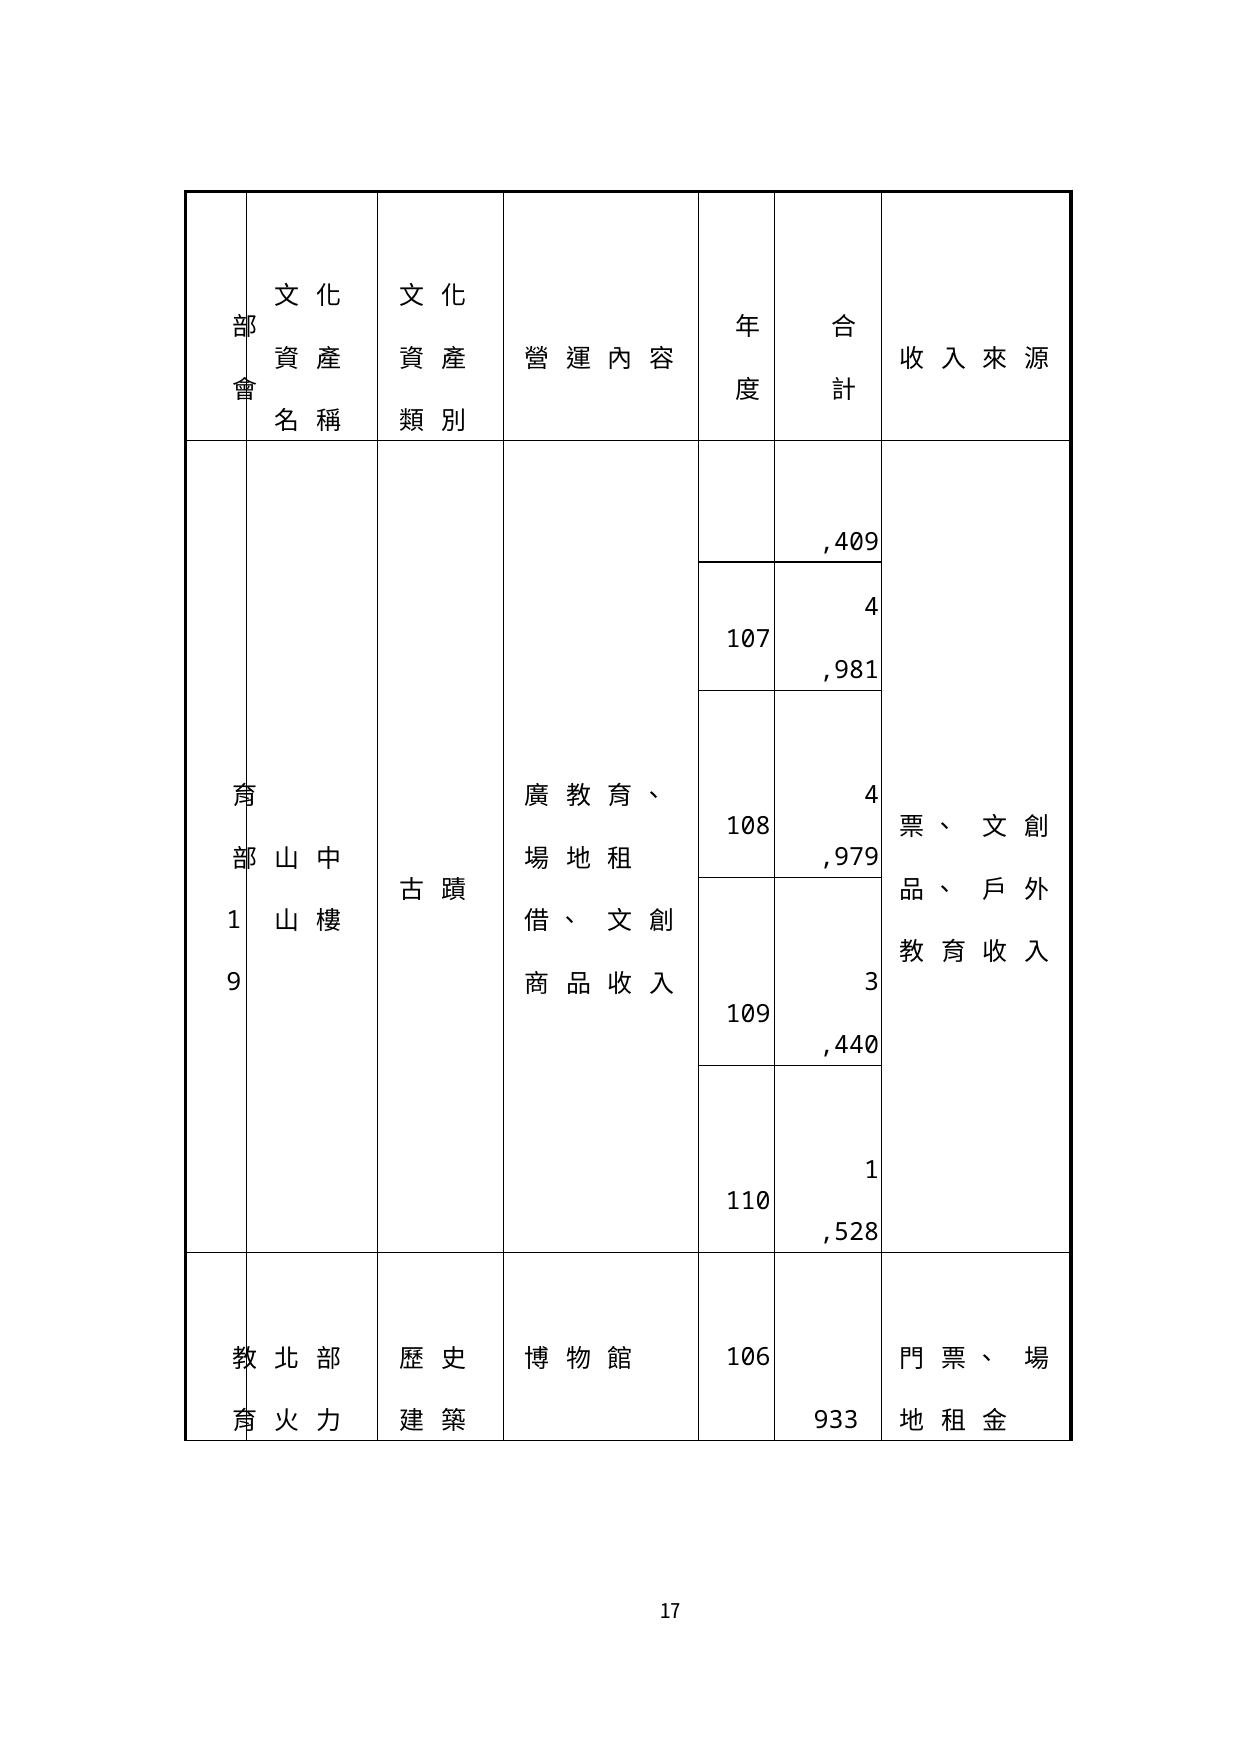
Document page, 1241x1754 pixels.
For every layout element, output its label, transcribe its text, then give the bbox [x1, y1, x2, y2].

table_cell 門票、場地租金 [882, 1253, 1069, 1439]
table_cell 110 [699, 1066, 774, 1252]
table_header 收入來源 [882, 193, 1069, 439]
table_cell 北部火力發電廠 [247, 1253, 377, 1439]
table_cell 古蹟 [378, 441, 503, 1252]
table_header 部會 [187, 193, 246, 439]
table_cell 廣教育、場地租借、文創商品收入 [504, 441, 698, 1252]
table_cell 1,528 [775, 1066, 881, 1252]
table_cell ,409 [775, 441, 881, 561]
table_cell 博物館 [504, 1253, 698, 1439]
table_cell 陽明山中山樓 [247, 441, 377, 1252]
table_cell 933 [775, 1253, 881, 1439]
table_header 營運內容 [504, 193, 698, 439]
table_cell [699, 441, 774, 561]
table_cell 109 [699, 878, 774, 1064]
table_header 文化資產名稱 [247, 193, 377, 439]
table_cell 票、文創品、戶外教育收入 [882, 441, 1069, 1252]
table_header 文化資產類別 [378, 193, 503, 439]
table_cell 107 [699, 563, 774, 689]
table_header 合計 [775, 193, 881, 439]
table_header 年度 [699, 193, 774, 439]
table_cell 教育部19 [187, 441, 246, 1252]
table_cell 106 [699, 1253, 774, 1439]
table_cell 教育部20 [187, 1253, 246, 1439]
table_cell 4,981 [775, 563, 881, 689]
table_cell 108 [699, 691, 774, 877]
table_cell 3,440 [775, 878, 881, 1064]
table_cell 4,979 [775, 691, 881, 877]
table_cell 歷史建築 [378, 1253, 503, 1439]
